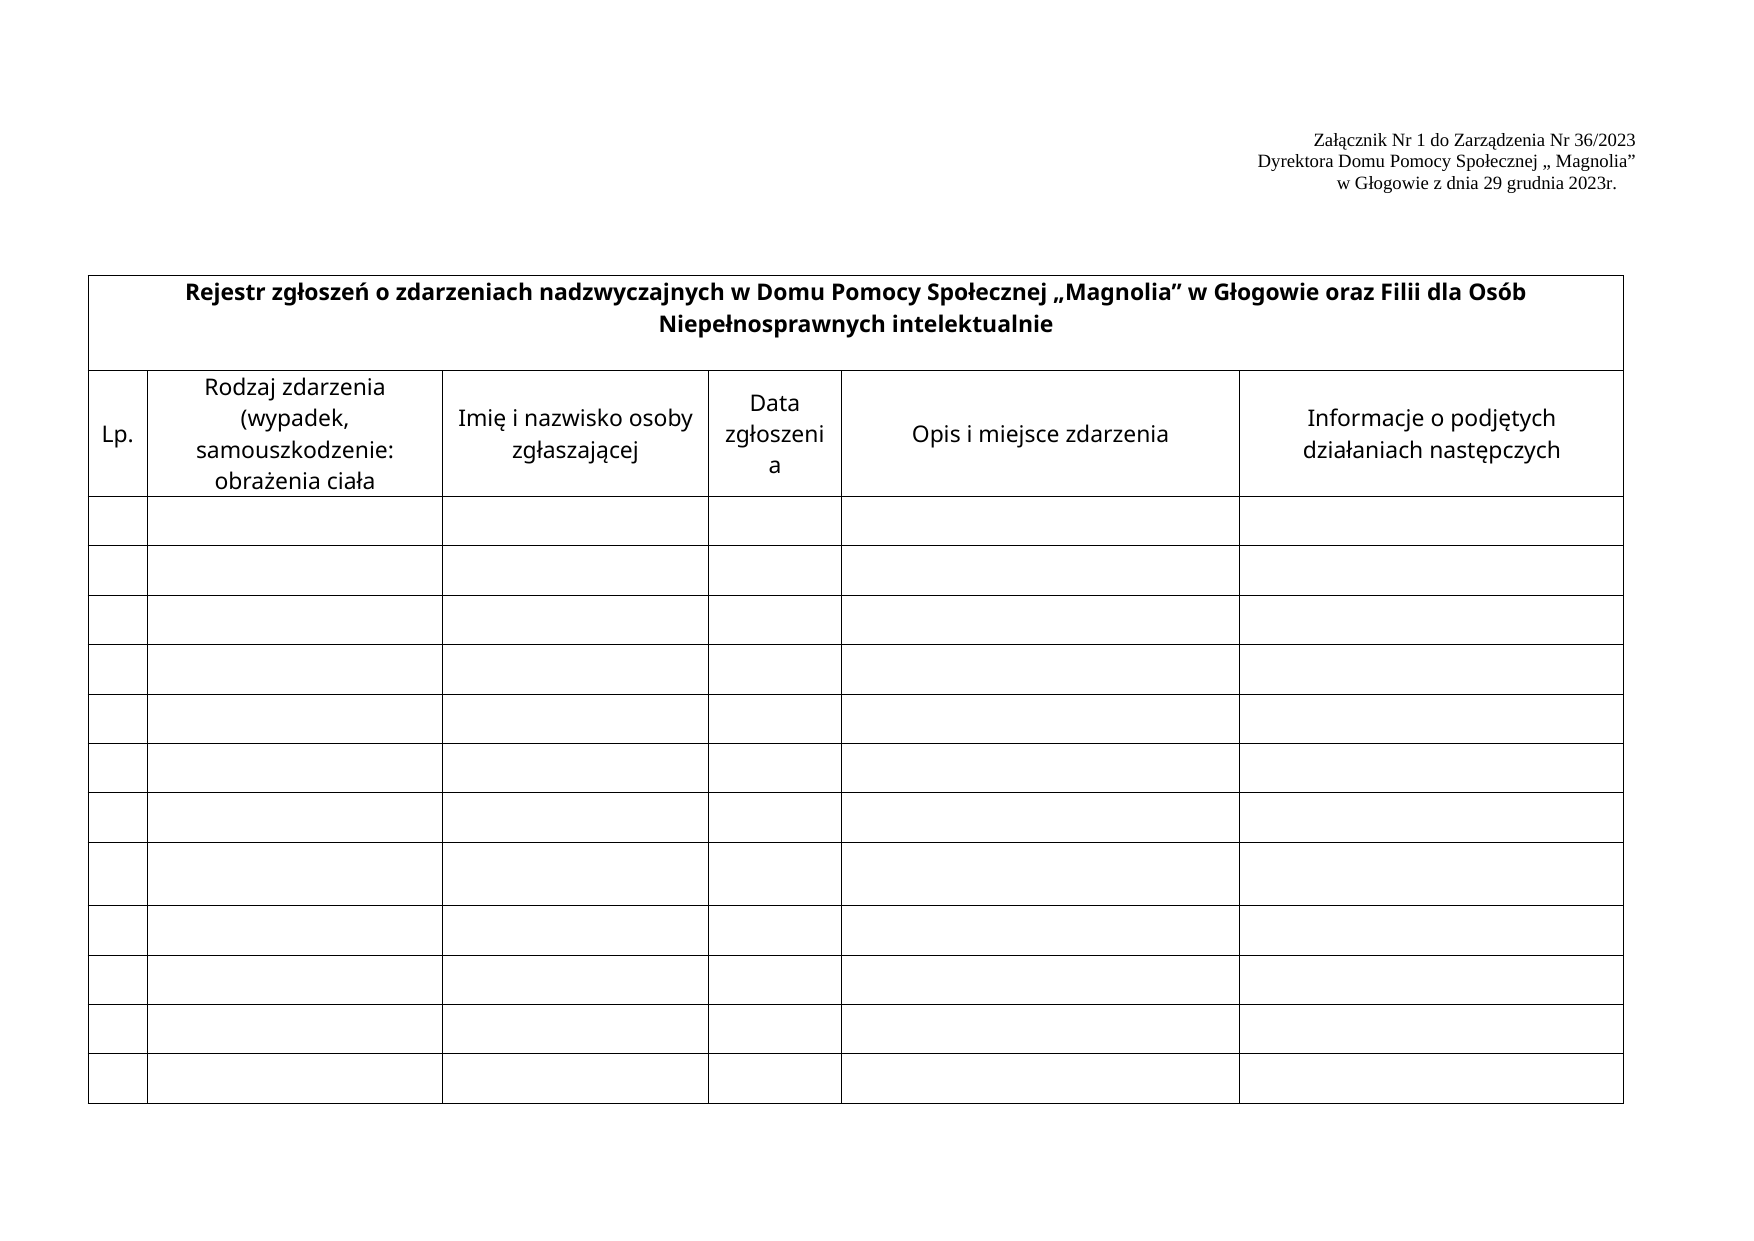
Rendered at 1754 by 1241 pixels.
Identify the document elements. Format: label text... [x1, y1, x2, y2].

table_cell [89, 744, 147, 792]
table_cell [842, 1054, 1239, 1103]
table_cell [1240, 546, 1623, 595]
table_cell [89, 596, 147, 644]
table_cell Rodzaj zdarzenia (wypadek, samouszkodzenie: obrażenia ciała [148, 371, 442, 496]
table_cell [842, 906, 1239, 954]
text Załącznik Nr 1 do Zarządzenia Nr 36/2023 Dyrektora Domu Pomocy Społecznej „ Magnolia” w Głogowie z dnia 29 grudnia 2023r. [118, 128, 1636, 193]
table_cell [842, 596, 1239, 644]
table_cell [1240, 497, 1623, 545]
table_cell [148, 906, 442, 954]
table_cell [89, 1005, 147, 1053]
table_cell [89, 843, 147, 905]
table_cell [148, 596, 442, 644]
table_cell [443, 546, 708, 595]
table_cell [148, 1054, 442, 1103]
table_cell Lp. [89, 371, 147, 496]
table_header Rejestr zgłoszeń o zdarzeniach nadzwyczajnych w Domu Pomocy Społecznej „Magnolia” w Głogowie oraz Filii dla Osób Niepełnosprawnych intelektualnie [89, 276, 1623, 370]
table_cell [443, 793, 708, 842]
table_cell [842, 843, 1239, 905]
table_cell [842, 645, 1239, 693]
table_cell [443, 906, 708, 954]
table_cell [709, 1054, 841, 1103]
table_cell [709, 546, 841, 595]
table_cell [842, 497, 1239, 545]
table_cell [1240, 744, 1623, 792]
table_cell [89, 546, 147, 595]
table_cell Data zgłoszenia [709, 371, 841, 496]
table_cell [842, 1005, 1239, 1053]
table_cell [709, 744, 841, 792]
table_cell [842, 744, 1239, 792]
table_cell [709, 1005, 841, 1053]
table_cell [148, 546, 442, 595]
table_cell [443, 497, 708, 545]
table_cell [443, 645, 708, 693]
table_cell [709, 843, 841, 905]
table_cell [1240, 843, 1623, 905]
table_cell [443, 843, 708, 905]
table_cell [1240, 956, 1623, 1004]
table_cell [709, 793, 841, 842]
table_cell [148, 695, 442, 743]
table_cell [1240, 695, 1623, 743]
table_cell [1240, 1005, 1623, 1053]
table_cell Opis i miejsce zdarzenia [842, 371, 1239, 496]
table_cell [842, 956, 1239, 1004]
table_cell [443, 596, 708, 644]
table_cell [89, 956, 147, 1004]
table_cell [443, 744, 708, 792]
table_cell [89, 497, 147, 545]
table_cell [89, 1054, 147, 1103]
table_cell [89, 695, 147, 743]
table_cell [148, 497, 442, 545]
table_cell [709, 956, 841, 1004]
table_cell [148, 793, 442, 842]
table_cell [709, 906, 841, 954]
table_cell Informacje o podjętych działaniach następczych [1240, 371, 1623, 496]
table_cell [709, 695, 841, 743]
table_cell [842, 695, 1239, 743]
table_cell [443, 956, 708, 1004]
table_cell [842, 546, 1239, 595]
table_cell [709, 497, 841, 545]
table_cell Imię i nazwisko osoby zgłaszającej [443, 371, 708, 496]
table_cell [709, 596, 841, 644]
table_cell [1240, 596, 1623, 644]
table_cell [148, 956, 442, 1004]
table_cell [89, 645, 147, 693]
table_cell [709, 645, 841, 693]
table_cell [443, 1054, 708, 1103]
table_cell [443, 1005, 708, 1053]
table_cell [148, 744, 442, 792]
table_cell [89, 906, 147, 954]
table_cell [443, 695, 708, 743]
table_cell [1240, 645, 1623, 693]
table_cell [148, 1005, 442, 1053]
table_cell [148, 645, 442, 693]
table_cell [1240, 1054, 1623, 1103]
table_cell [842, 793, 1239, 842]
table_cell [1240, 793, 1623, 842]
table_cell [1240, 906, 1623, 954]
table_cell [89, 793, 147, 842]
table_cell [148, 843, 442, 905]
